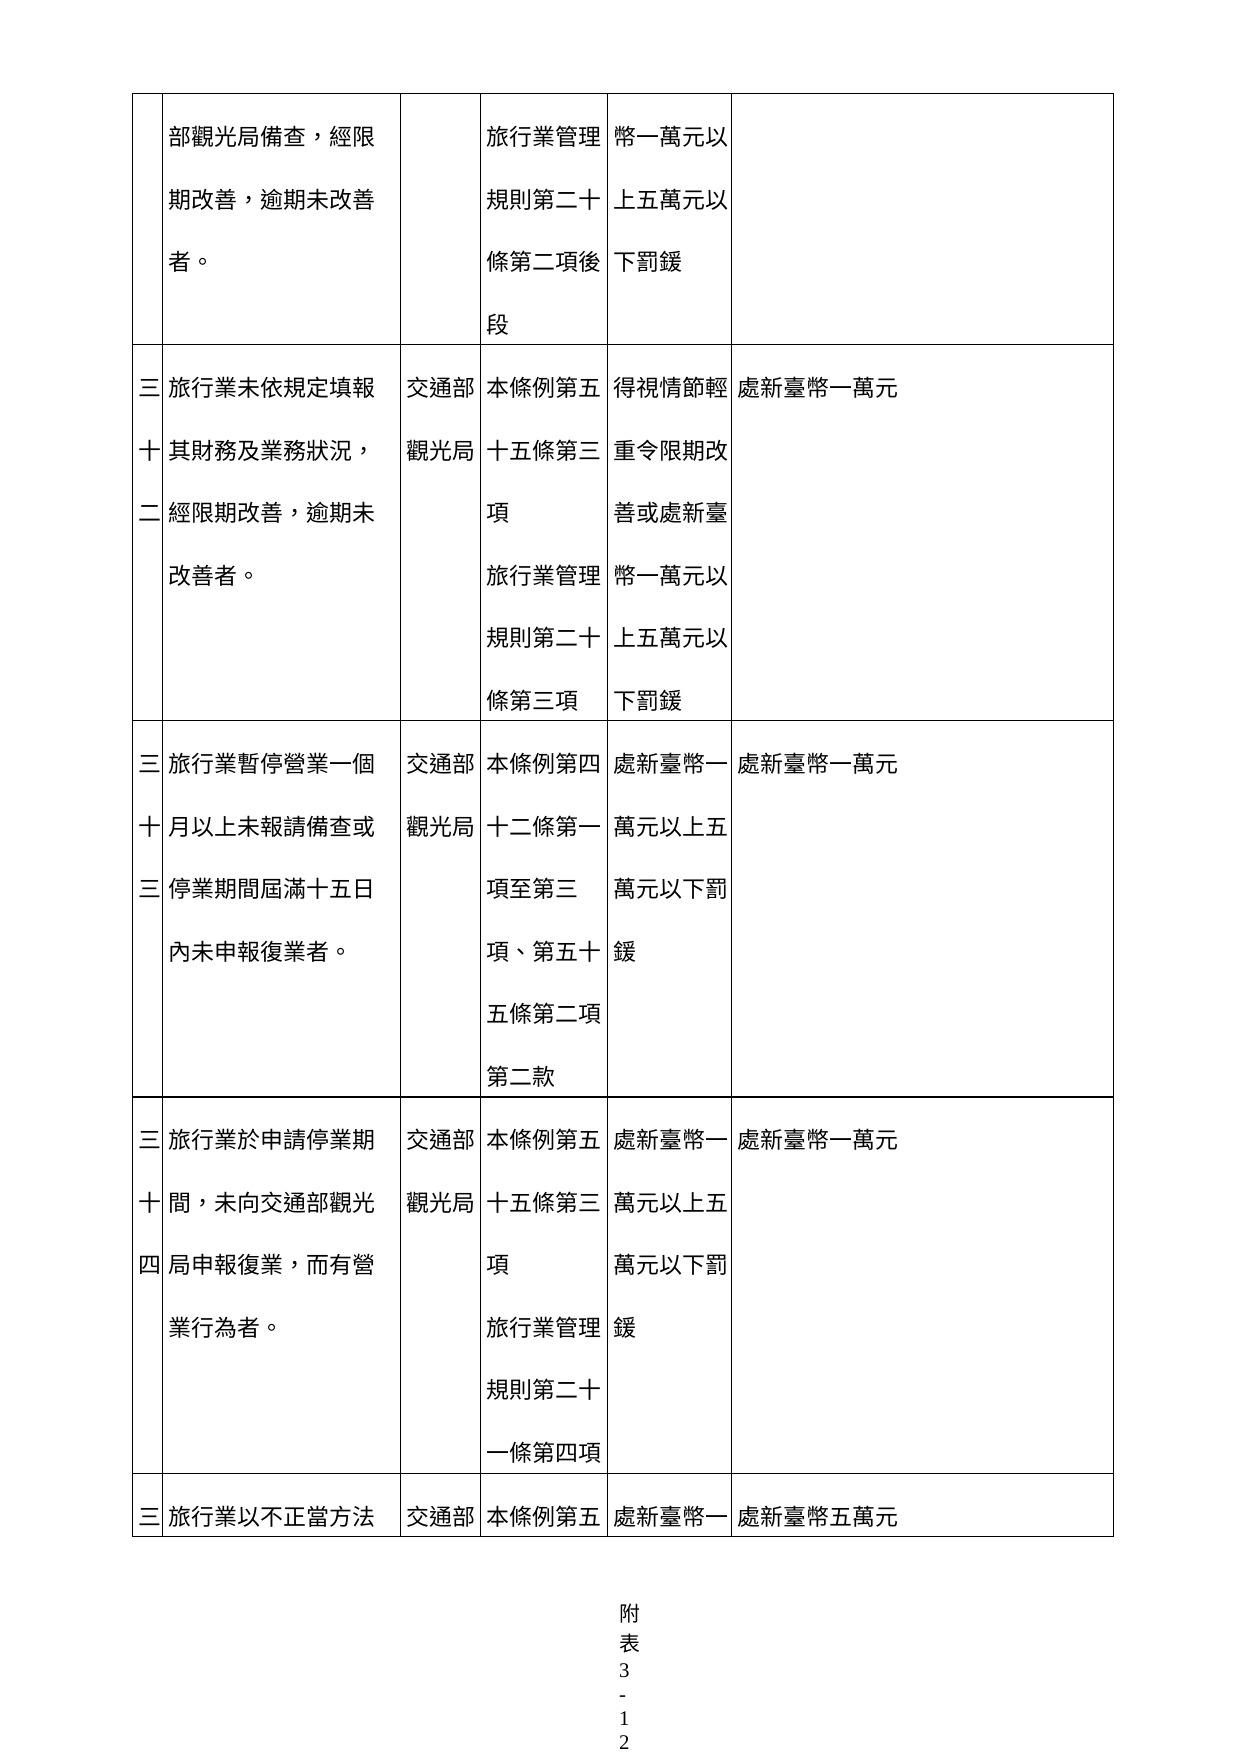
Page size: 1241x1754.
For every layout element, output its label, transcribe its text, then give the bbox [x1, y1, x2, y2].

table_cell 本條例第五十五條第三項 旅行業管理規則第二十一條第四項 [481, 1098, 607, 1472]
table_cell [1114, 1473, 1125, 1536]
table_cell 旅行業以不正當方法 [163, 1474, 400, 1536]
table_cell [133, 94, 162, 344]
table_cell 旅行業未依規定填報其財務及業務狀況，經限期改善，逾期未改善者。 [163, 345, 400, 720]
table_cell 幣一萬元以上五萬元以下罰鍰 [608, 94, 731, 344]
table_cell [732, 94, 1113, 344]
table_cell 本條例第四十二條第一項至第三項、第五十五條第二項第二款 [481, 721, 607, 1096]
table_cell [1114, 344, 1125, 720]
table_cell 處新臺幣一萬元 [732, 721, 1113, 1096]
table_cell 三 [133, 1474, 162, 1536]
table_cell 旅行業於申請停業期間，未向交通部觀光局申報復業，而有營業行為者。 [163, 1098, 400, 1472]
table_cell 處新臺幣一萬元以上五萬元以下罰鍰 [608, 1098, 731, 1472]
table_cell 處新臺幣一萬元以上五萬元以下罰鍰 [608, 721, 731, 1096]
table_cell 交通部觀光局 [401, 345, 480, 720]
table_cell 處新臺幣一 [608, 1474, 731, 1536]
table_cell 三十三 [133, 721, 162, 1096]
table_cell 旅行業暫停營業一個月以上未報請備查或停業期間屆滿十五日內未申報復業者。 [163, 721, 400, 1096]
table_cell [1114, 93, 1125, 344]
table_cell 三十二 [133, 345, 162, 720]
table_cell [1114, 1096, 1125, 1472]
table_cell 部觀光局備查，經限期改善，逾期未改善者。 [163, 94, 400, 344]
table_cell 本條例第五十五條第三項 旅行業管理規則第二十條第三項 [481, 345, 607, 720]
table_cell 處新臺幣一萬元 [732, 1098, 1113, 1472]
table_cell 得視情節輕重令限期改善或處新臺幣一萬元以上五萬元以下罰鍰 [608, 345, 731, 720]
table_cell 三十四 [133, 1098, 162, 1472]
table_cell [1114, 720, 1125, 1096]
table_cell 交通部觀光局 [401, 1098, 480, 1472]
table_cell 處新臺幣五萬元 [732, 1474, 1113, 1536]
table_cell 本條例第五 [481, 1474, 607, 1536]
table_cell [401, 94, 480, 344]
table_cell 處新臺幣一萬元 [732, 345, 1113, 720]
table_cell 旅行業管理規則第二十條第二項後段 [481, 94, 607, 344]
table_cell 交通部觀光局 [401, 721, 480, 1096]
table_cell 交通部 [401, 1474, 480, 1536]
